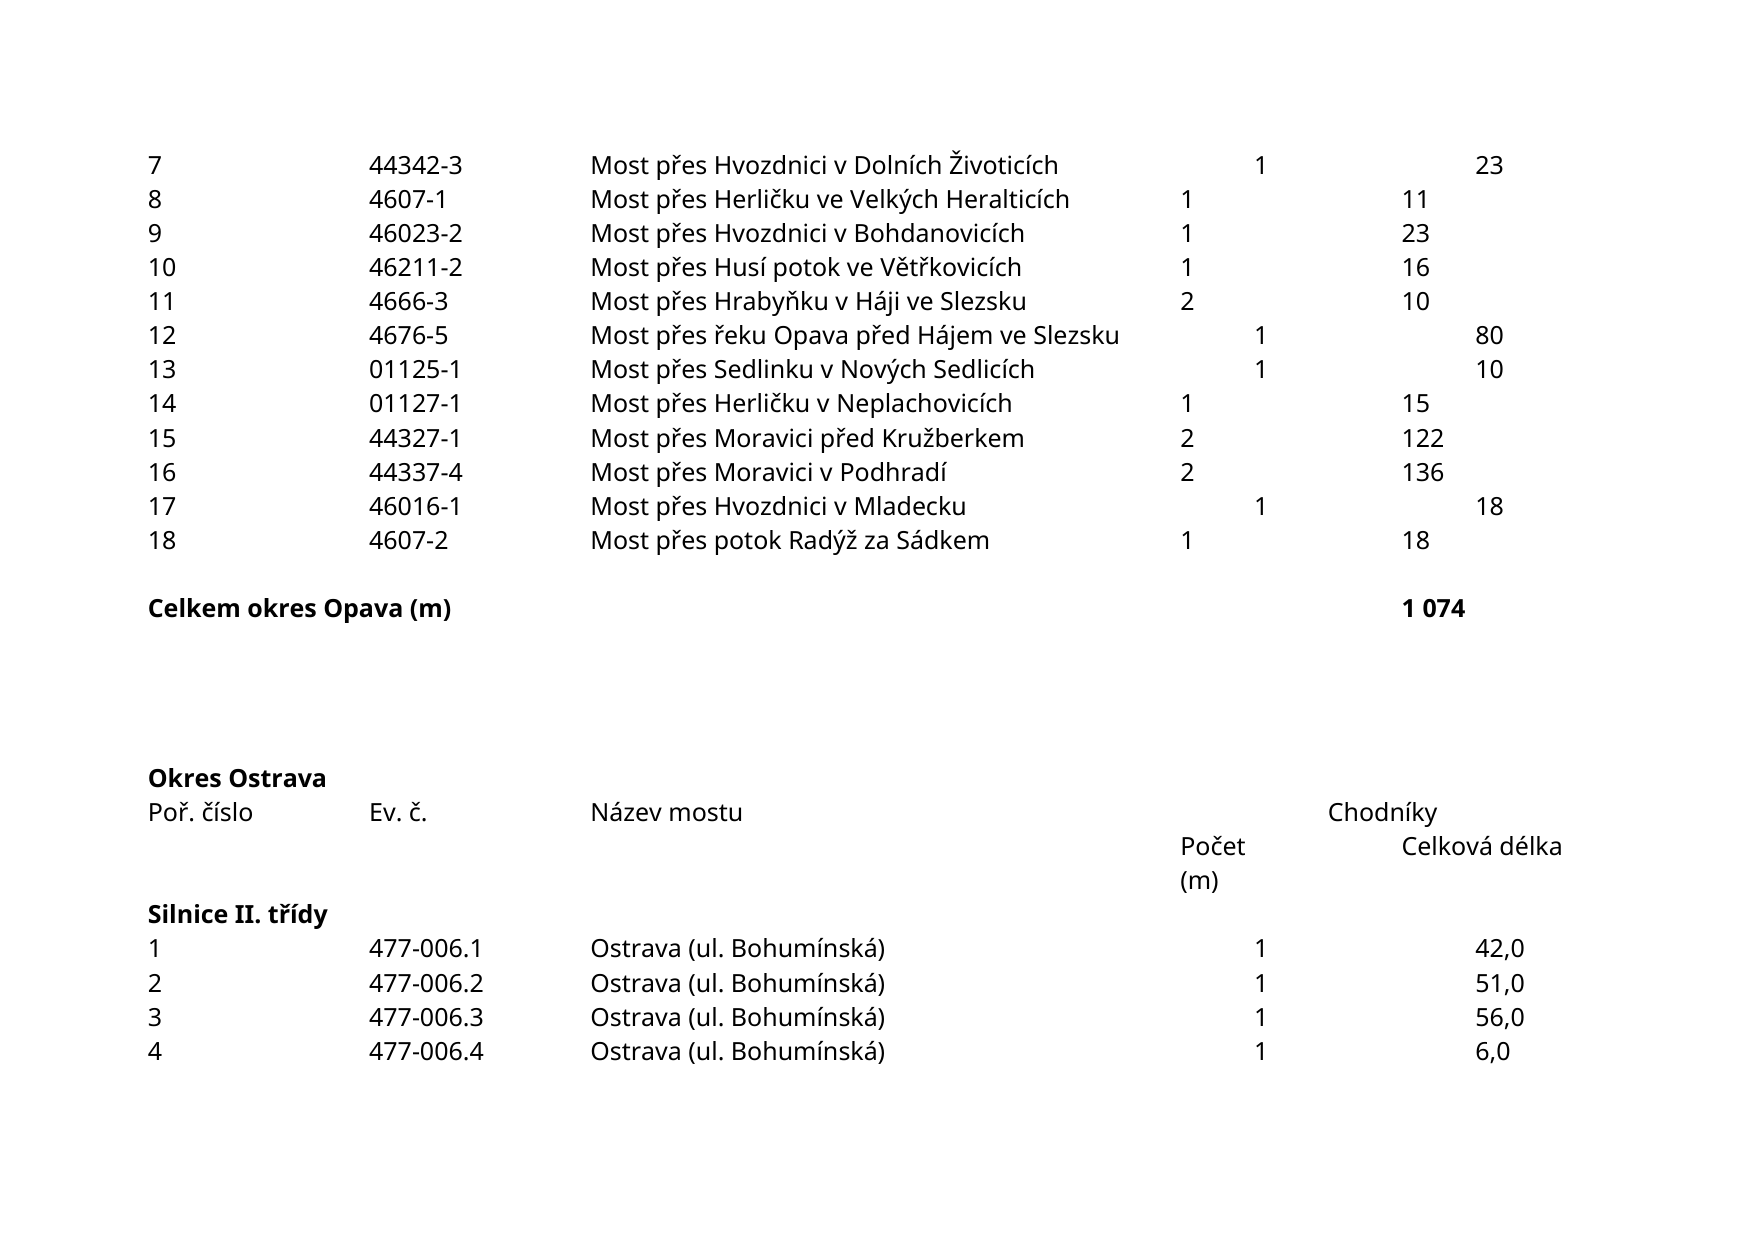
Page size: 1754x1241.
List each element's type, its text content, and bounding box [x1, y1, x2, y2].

text 13 01125-1 Most přes Sedlinku v Nových Sedlicích 1 10 [148, 352, 1606, 386]
text 12 4676-5 Most přes řeku Opava před Hájem ve Slezsku 1 80 [148, 318, 1606, 352]
text 1 477-006.1 Ostrava (ul. Bohumínská) 1 42,0 [148, 931, 1606, 965]
text 9 46023-2 Most přes Hvozdnici v Bohdanovicích 1 23 [148, 216, 1606, 250]
text Silnice II. třídy [148, 897, 1606, 931]
text Poř. číslo Ev. č. Název mostu Chodníky [148, 795, 1606, 829]
text 4 477-006.4 Ostrava (ul. Bohumínská) 1 6,0 [148, 1033, 1606, 1067]
text 15 44327-1 Most přes Moravici před Kružberkem 2 122 [148, 420, 1606, 454]
text 18 4607-2 Most přes potok Radýž za Sádkem 1 18 [148, 522, 1606, 556]
text Počet Celková délka (m) [1180, 829, 1606, 897]
text 10 46211-2 Most přes Husí potok ve Větřkovicích 1 16 [148, 250, 1606, 284]
text 17 46016-1 Most přes Hvozdnici v Mladecku 1 18 [148, 488, 1606, 522]
text 14 01127-1 Most přes Herličku v Neplachovicích 1 15 [148, 386, 1606, 420]
text Celkem okres Opava (m) 1 074 [148, 591, 1606, 624]
text Okres Ostrava [148, 761, 1606, 795]
text 2 477-006.2 Ostrava (ul. Bohumínská) 1 51,0 [148, 965, 1606, 999]
text 3 477-006.3 Ostrava (ul. Bohumínská) 1 56,0 [148, 999, 1606, 1033]
text 8 4607-1 Most přes Herličku ve Velkých Heralticích 1 11 [148, 182, 1606, 216]
text 7 44342-3 Most přes Hvozdnici v Dolních Životicích 1 23 [148, 148, 1606, 182]
text 16 44337-4 Most přes Moravici v Podhradí 2 136 [148, 454, 1606, 488]
text 11 4666-3 Most přes Hrabyňku v Háji ve Slezsku 2 10 [148, 284, 1606, 318]
